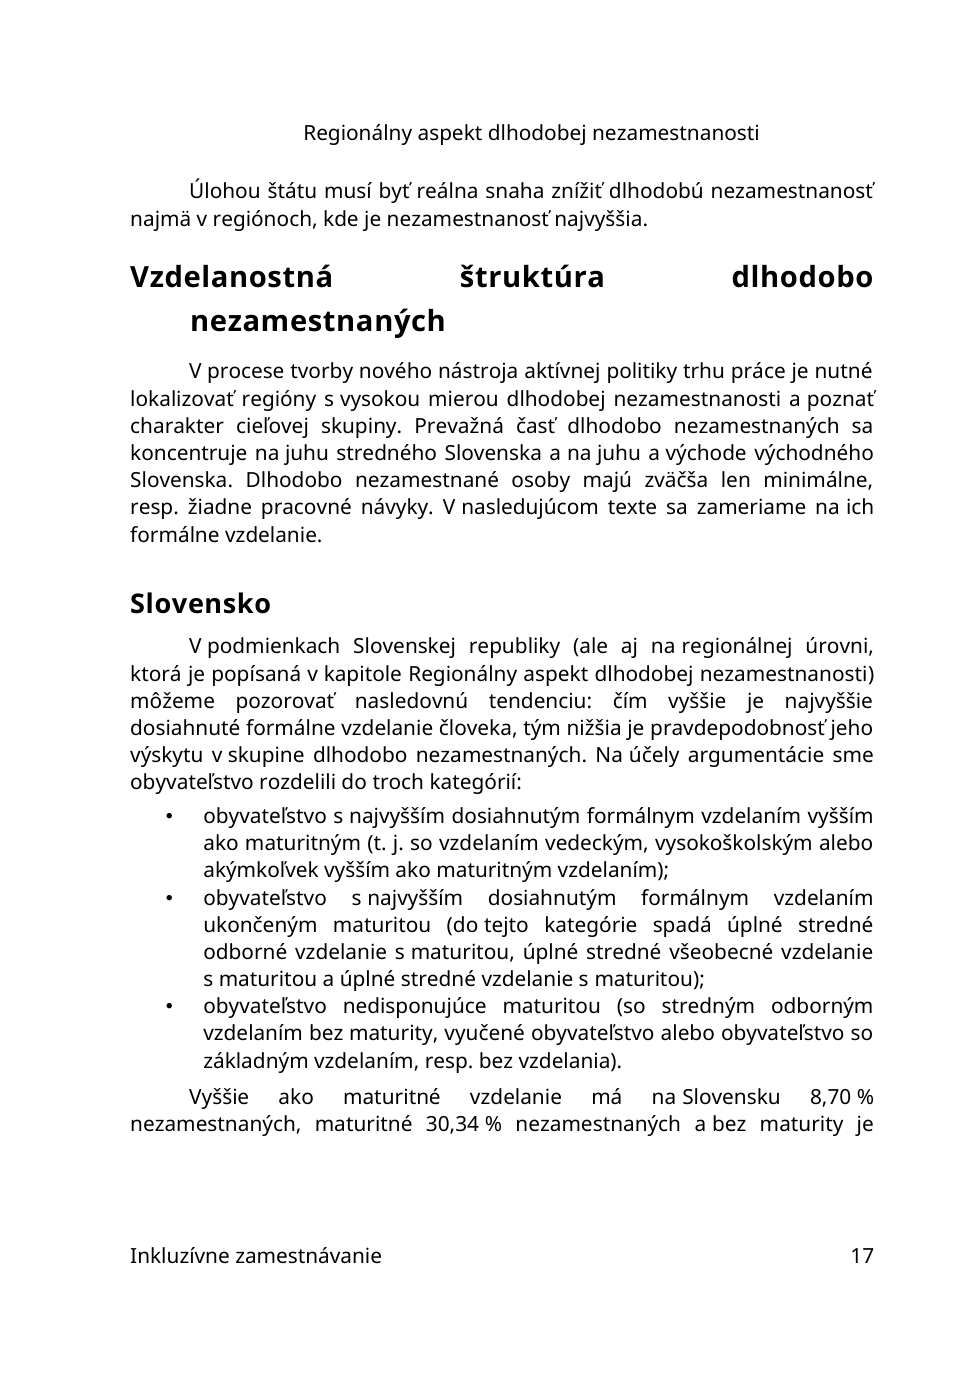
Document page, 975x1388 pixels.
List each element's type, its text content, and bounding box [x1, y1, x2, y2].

list obyvateľstvo s najvyšším dosiahnutým formálnym vzdelaním ukončeným maturitou (do tejto kategórie spadá úplné stredné odborné vzdelanie s maturitou, úplné stredné všeobecné vzdelanie s maturitou a úplné stredné vzdelanie s maturitou); [166, 883, 874, 992]
list obyvateľstvo nedisponujúce maturitou (so stredným odborným vzdelaním bez maturity, vyučené obyvateľstvo alebo obyvateľstvo so základným vzdelaním, resp. bez vzdelania). [166, 992, 874, 1073]
list obyvateľstvo s najvyšším dosiahnutým formálnym vzdelaním vyšším ako maturitným (t. j. so vzdelaním vedeckým, vysokoškolským alebo akýmkoľvek vyšším ako maturitným vzdelaním); [166, 802, 874, 883]
subtitle Slovensko [130, 584, 874, 621]
subtitle Vzdelanostná štruktúra dlhodobo nezamestnaných [130, 256, 874, 340]
text V podmienkach Slovenskej republiky (ale aj na regionálnej úrovni, ktorá je popísaná v kapitole Regionálny aspekt dlhodobej nezamestnanosti) môžeme pozorovať nasledovnú tendenciu: čím vyššie je najvyššie dosiahnuté formálne vzdelanie človeka, tým nižšia je pravdepodobnosť jeho výskytu v skupine dlhodobo nezamestnaných. Na účely argumentácie sme obyvateľstvo rozdelili do troch kategórií: [130, 632, 874, 795]
text Vyššie ako maturitné vzdelanie má na Slovensku 8,70 % nezamestnaných, maturitné 30,34 % nezamestnaných a bez maturity je [130, 1082, 874, 1164]
text V procese tvorby nového nástroja aktívnej politiky trhu práce je nutné lokalizovať regióny s vysokou mierou dlhodobej nezamestnanosti a poznať charakter cieľovej skupiny. Prevažná časť dlhodobo nezamestnaných sa koncentruje na juhu stredného Slovenska a na juhu a východe východného Slovenska. Dlhodobo nezamestnané osoby majú zväčša len minimálne, resp. žiadne pracovné návyky. V nasledujúcom texte sa zameriame na ich formálne vzdelanie. [130, 357, 874, 547]
text Úlohou štátu musí byť reálna snaha znížiť dlhodobú nezamestnanosť najmä v regiónoch, kde je nezamestnanosť najvyššia. [130, 177, 874, 231]
